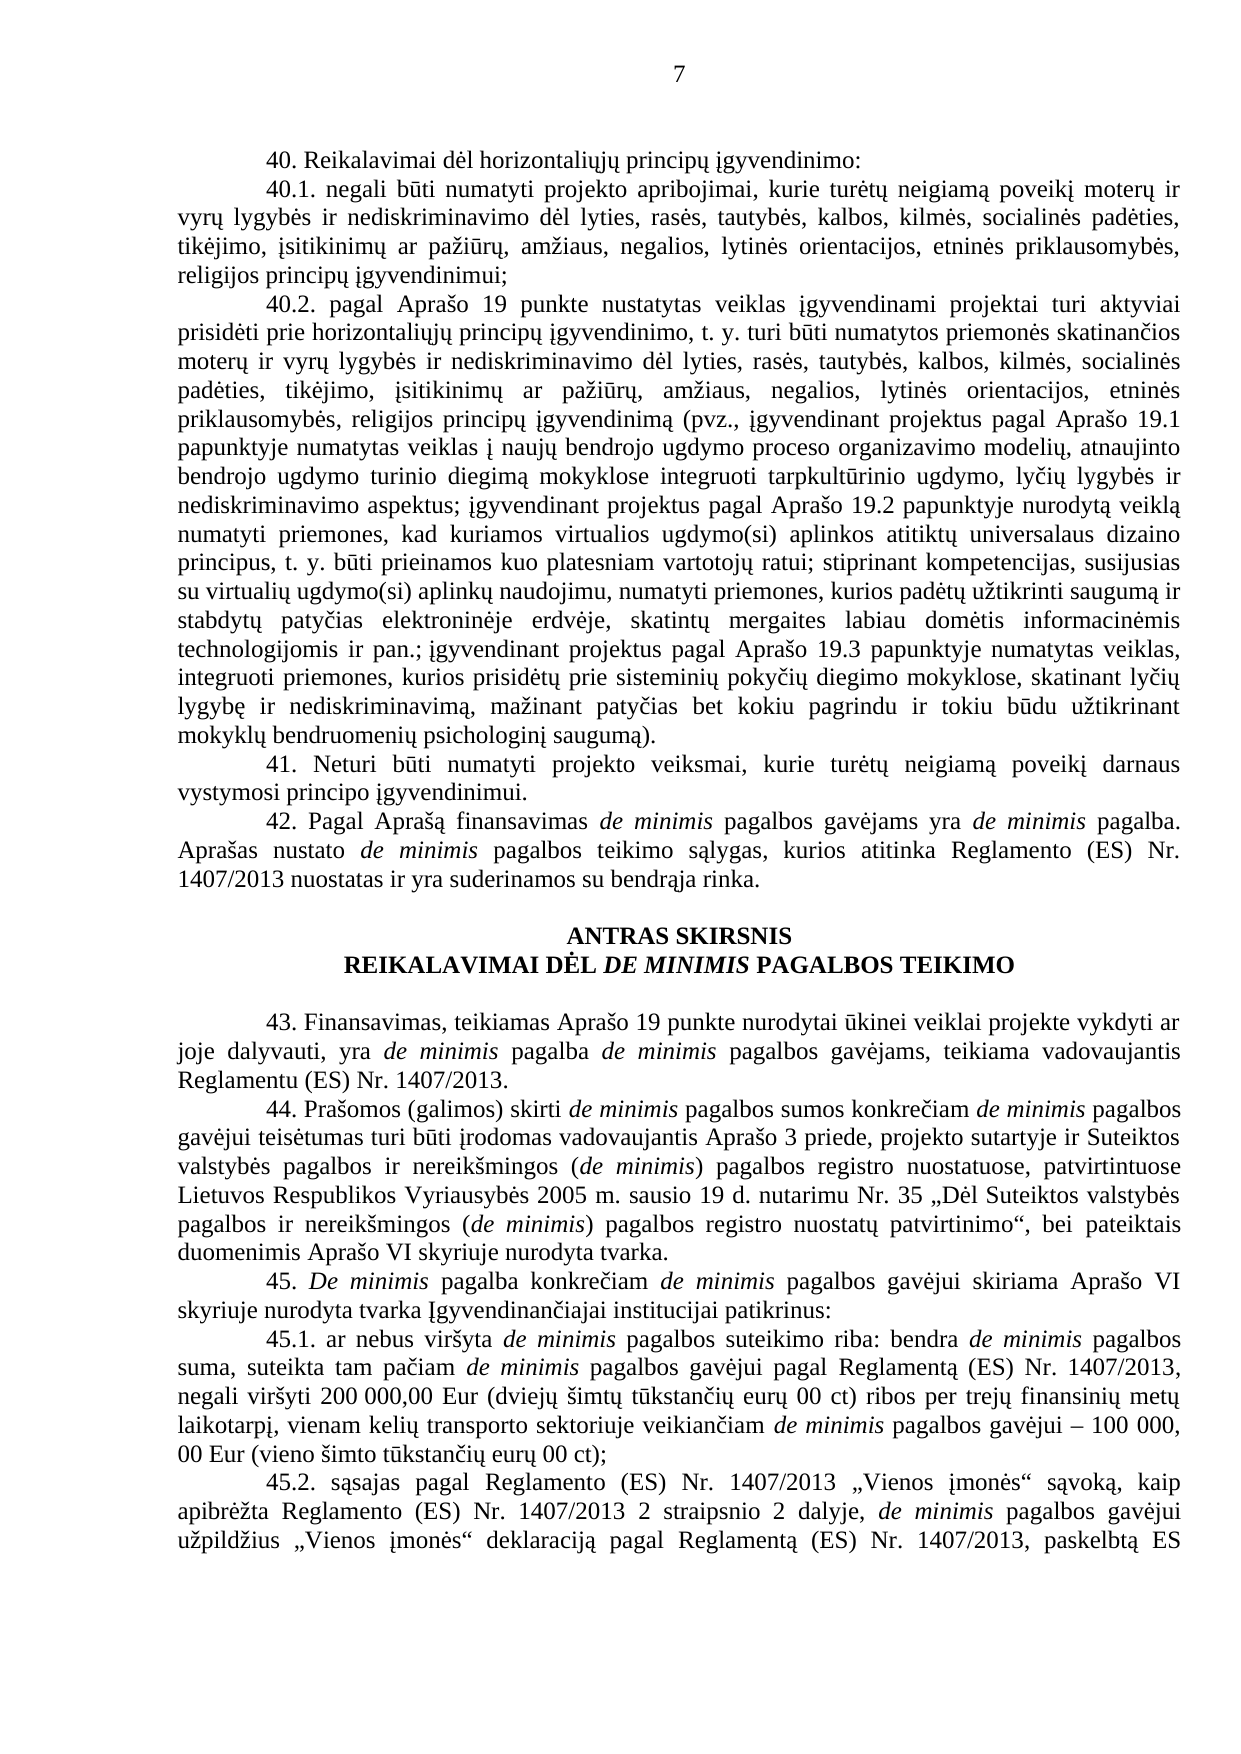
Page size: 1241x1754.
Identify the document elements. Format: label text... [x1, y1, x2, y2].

text 40.1. negali būti numatyti projekto apribojimai, kurie turėtų neigiamą poveikį moterų ir vyrų lygybės ir nediskriminavimo dėl lyties, rasės, tautybės, kalbos, kilmės, socialinės padėties, tikėjimo, įsitikinimų ar pažiūrų, amžiaus, negalios, lytinės orientacijos, etninės priklausomybės, religijos principų įgyvendinimui; [177, 174, 1181, 289]
text 45.1. ar nebus viršyta de minimis pagalbos suteikimo riba: bendra de minimis pagalbos suma, suteikta tam pačiam de minimis pagalbos gavėjui pagal Reglamentą (ES) Nr. 1407/2013, negali viršyti 200 000,00 Eur (dviejų šimtų tūkstančių eurų 00 ct) ribos per trejų finansinių metų laikotarpį, vienam kelių transporto sektoriuje veikiančiam de minimis pagalbos gavėjui – 100 000, 00 Eur (vieno šimto tūkstančių eurų 00 ct); [177, 1324, 1181, 1467]
text 42. Pagal Aprašą finansavimas de minimis pagalbos gavėjams yra de minimis pagalba. Aprašas nustato de minimis pagalbos teikimo sąlygas, kurios atitinka Reglamento (ES) Nr. 1407/2013 nuostatas ir yra suderinamos su bendrąja rinka. [177, 806, 1181, 892]
text 40.2. pagal Aprašo 19 punkte nustatytas veiklas įgyvendinami projektai turi aktyviai prisidėti prie horizontaliųjų principų įgyvendinimo, t. y. turi būti numatytos priemonės skatinančios moterų ir vyrų lygybės ir nediskriminavimo dėl lyties, rasės, tautybės, kalbos, kilmės, socialinės padėties, tikėjimo, įsitikinimų ar pažiūrų, amžiaus, negalios, lytinės orientacijos, etninės priklausomybės, religijos principų įgyvendinimą (pvz., įgyvendinant projektus pagal Aprašo 19.1 papunktyje numatytas veiklas į naujų bendrojo ugdymo proceso organizavimo modelių, atnaujinto bendrojo ugdymo turinio diegimą mokyklose integruoti tarpkultūrinio ugdymo, lyčių lygybės ir nediskriminavimo aspektus; įgyvendinant projektus pagal Aprašo 19.2 papunktyje nurodytą veiklą numatyti priemones, kad kuriamos virtualios ugdymo(si) aplinkos atitiktų universalaus dizaino principus, t. y. būti prieinamos kuo platesniam vartotojų ratui; stiprinant kompetencijas, susijusias su virtualių ugdymo(si) aplinkų naudojimu, numatyti priemones, kurios padėtų užtikrinti saugumą ir stabdytų patyčias elektroninėje erdvėje, skatintų mergaites labiau domėtis informacinėmis technologijomis ir pan.; įgyvendinant projektus pagal Aprašo 19.3 papunktyje numatytas veiklas, integruoti priemones, kurios prisidėtų prie sisteminių pokyčių diegimo mokyklose, skatinant lyčių lygybę ir nediskriminavimą, mažinant patyčias bet kokiu pagrindu ir tokiu būdu užtikrinant mokyklų bendruomenių psichologinį saugumą). [177, 289, 1181, 749]
text 40. Reikalavimai dėl horizontaliųjų principų įgyvendinimo: [177, 145, 1181, 174]
text 45. De minimis pagalba konkrečiam de minimis pagalbos gavėjui skiriama Aprašo VI skyriuje nurodyta tvarka Įgyvendinančiajai institucijai patikrinus: [177, 1266, 1181, 1324]
text 41. Neturi būti numatyti projekto veiksmai, kurie turėtų neigiamą poveikį darnaus vystymosi principo įgyvendinimui. [177, 749, 1181, 806]
text 45.2. sąsajas pagal Reglamento (ES) Nr. 1407/2013 „Vienos įmonės“ sąvoką, kaip apibrėžta Reglamento (ES) Nr. 1407/2013 2 straipsnio 2 dalyje, de minimis pagalbos gavėjui užpildžius „Vienos įmonės“ deklaraciją pagal Reglamentą (ES) Nr. 1407/2013, paskelbtą ES [177, 1467, 1181, 1554]
text REIKALAVIMAI DĖL DE MINIMIS PAGALBOS TEIKIMO [177, 950, 1181, 979]
text 44. Prašomos (galimos) skirti de minimis pagalbos sumos konkrečiam de minimis pagalbos gavėjui teisėtumas turi būti įrodomas vadovaujantis Aprašo 3 priede, projekto sutartyje ir Suteiktos valstybės pagalbos ir nereikšmingos (de minimis) pagalbos registro nuostatuose, patvirtintuose Lietuvos Respublikos Vyriausybės 2005 m. sausio 19 d. nutarimu Nr. 35 „Dėl Suteiktos valstybės pagalbos ir nereikšmingos (de minimis) pagalbos registro nuostatų patvirtinimo“, bei pateiktais duomenimis Aprašo VI skyriuje nurodyta tvarka. [177, 1094, 1181, 1266]
text ANTRAS SKIRSNIS [177, 921, 1181, 950]
text 43. Finansavimas, teikiamas Aprašo 19 punkte nurodytai ūkinei veiklai projekte vykdyti ar joje dalyvauti, yra de minimis pagalba de minimis pagalbos gavėjams, teikiama vadovaujantis Reglamentu (ES) Nr. 1407/2013. [177, 1007, 1181, 1094]
